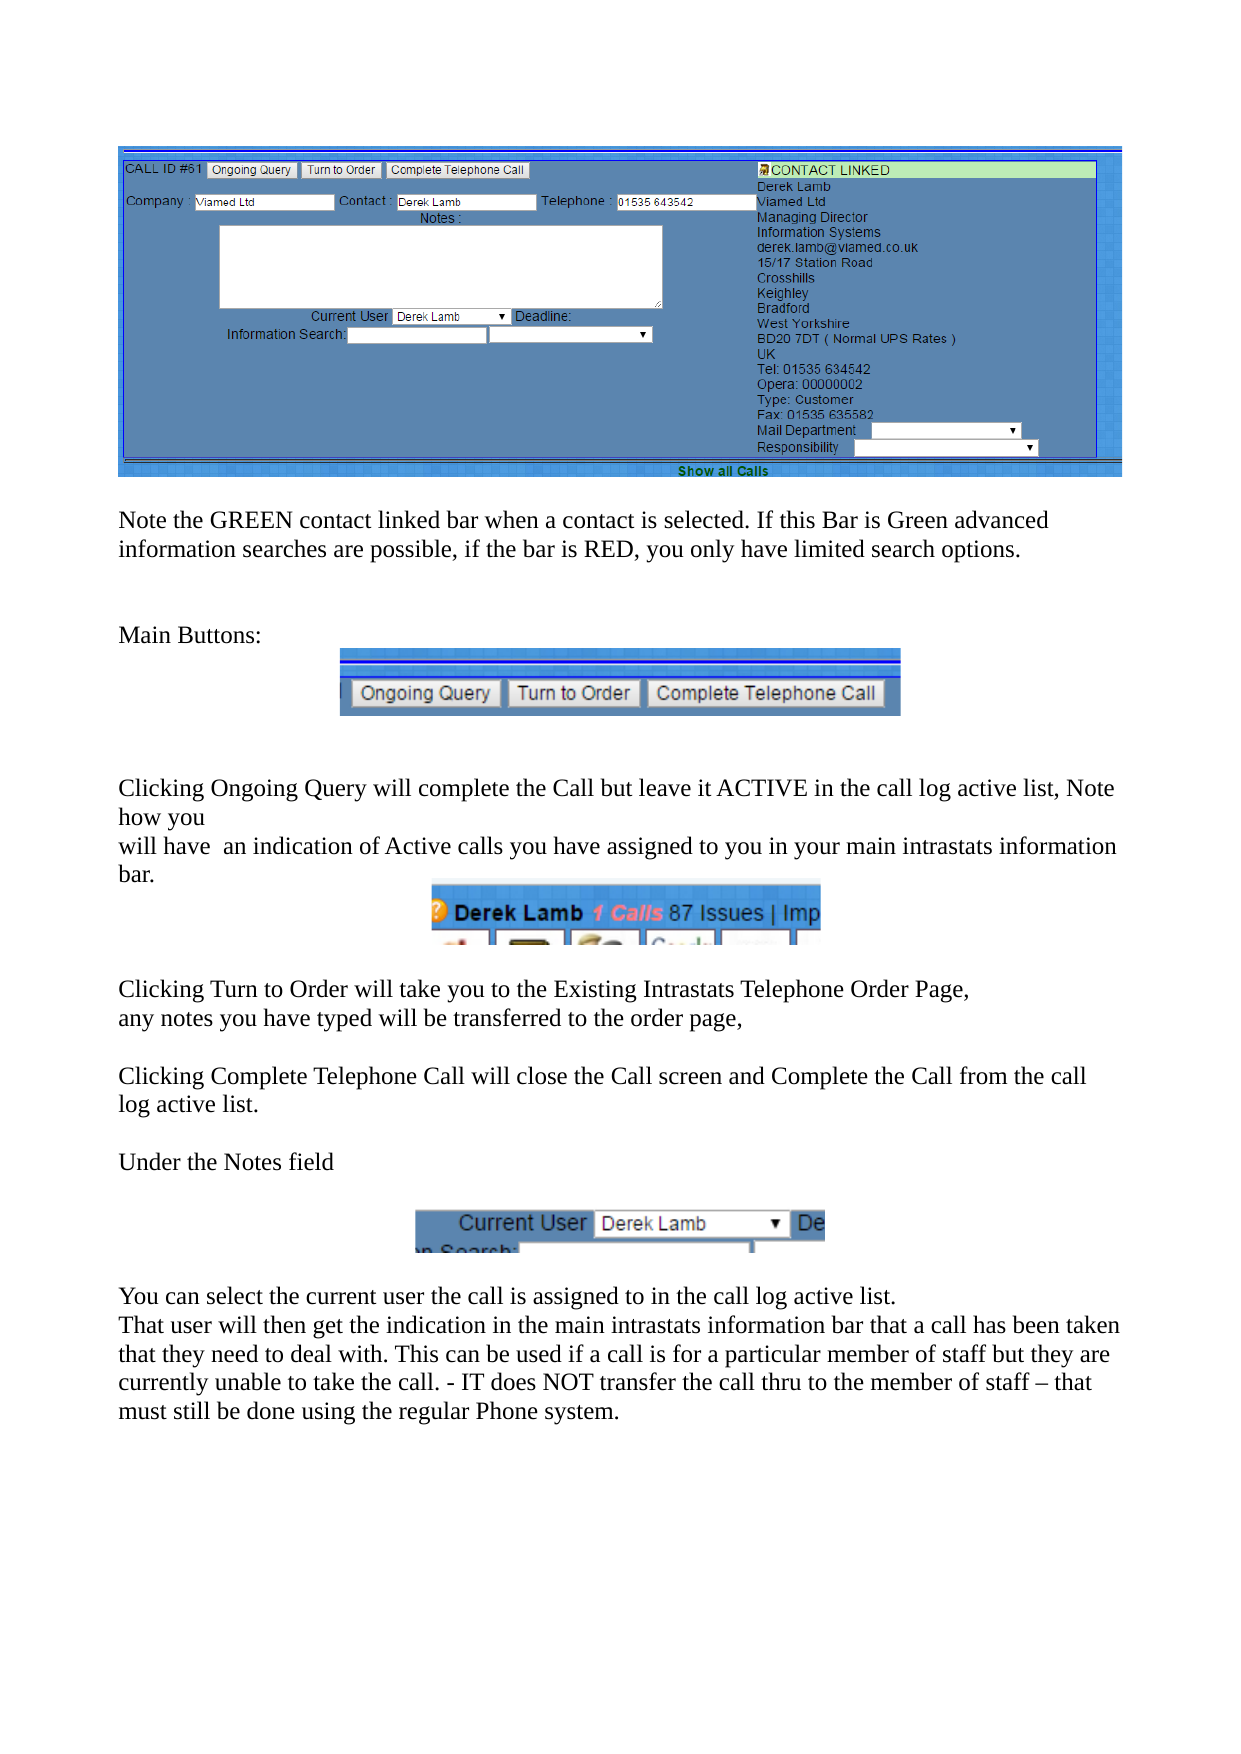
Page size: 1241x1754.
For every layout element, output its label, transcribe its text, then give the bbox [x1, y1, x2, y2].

text will have an indication of Active calls you have assigned to you in your main intrastats information bar. [118, 831, 1122, 888]
text Under the Notes field [118, 1147, 1122, 1176]
text Clicking Turn to Order will take you to the Existing Intrastats Telephone Order Page, [118, 974, 1122, 1003]
text any notes you have typed will be transferred to the order page, [118, 1003, 1122, 1032]
text You can select the current user the call is assigned to in the call log active list. [118, 1281, 1122, 1310]
text Clicking Complete Telephone Call will close the Call screen and Complete the Call from the call log active list. [118, 1061, 1122, 1118]
text That user will then get the indication in the main intrastats information bar that a call has been taken that they need to deal with. This can be used if a call is for a particular member of staff but they are currently unable to take the call. - IT does NOT transfer the call thru to the member of staff – that must still be done using the regular Phone system. [118, 1310, 1122, 1425]
text Main Buttons: [118, 620, 1122, 649]
text Clicking Ongoing Query will complete the Call but leave it ACTIVE in the call log active list, Note how you [118, 773, 1122, 831]
text Note the GREEN contact linked bar when a contact is selected. If this Bar is Green advanced information searches are possible, if the bar is RED, you only have limited search options. [118, 505, 1122, 562]
